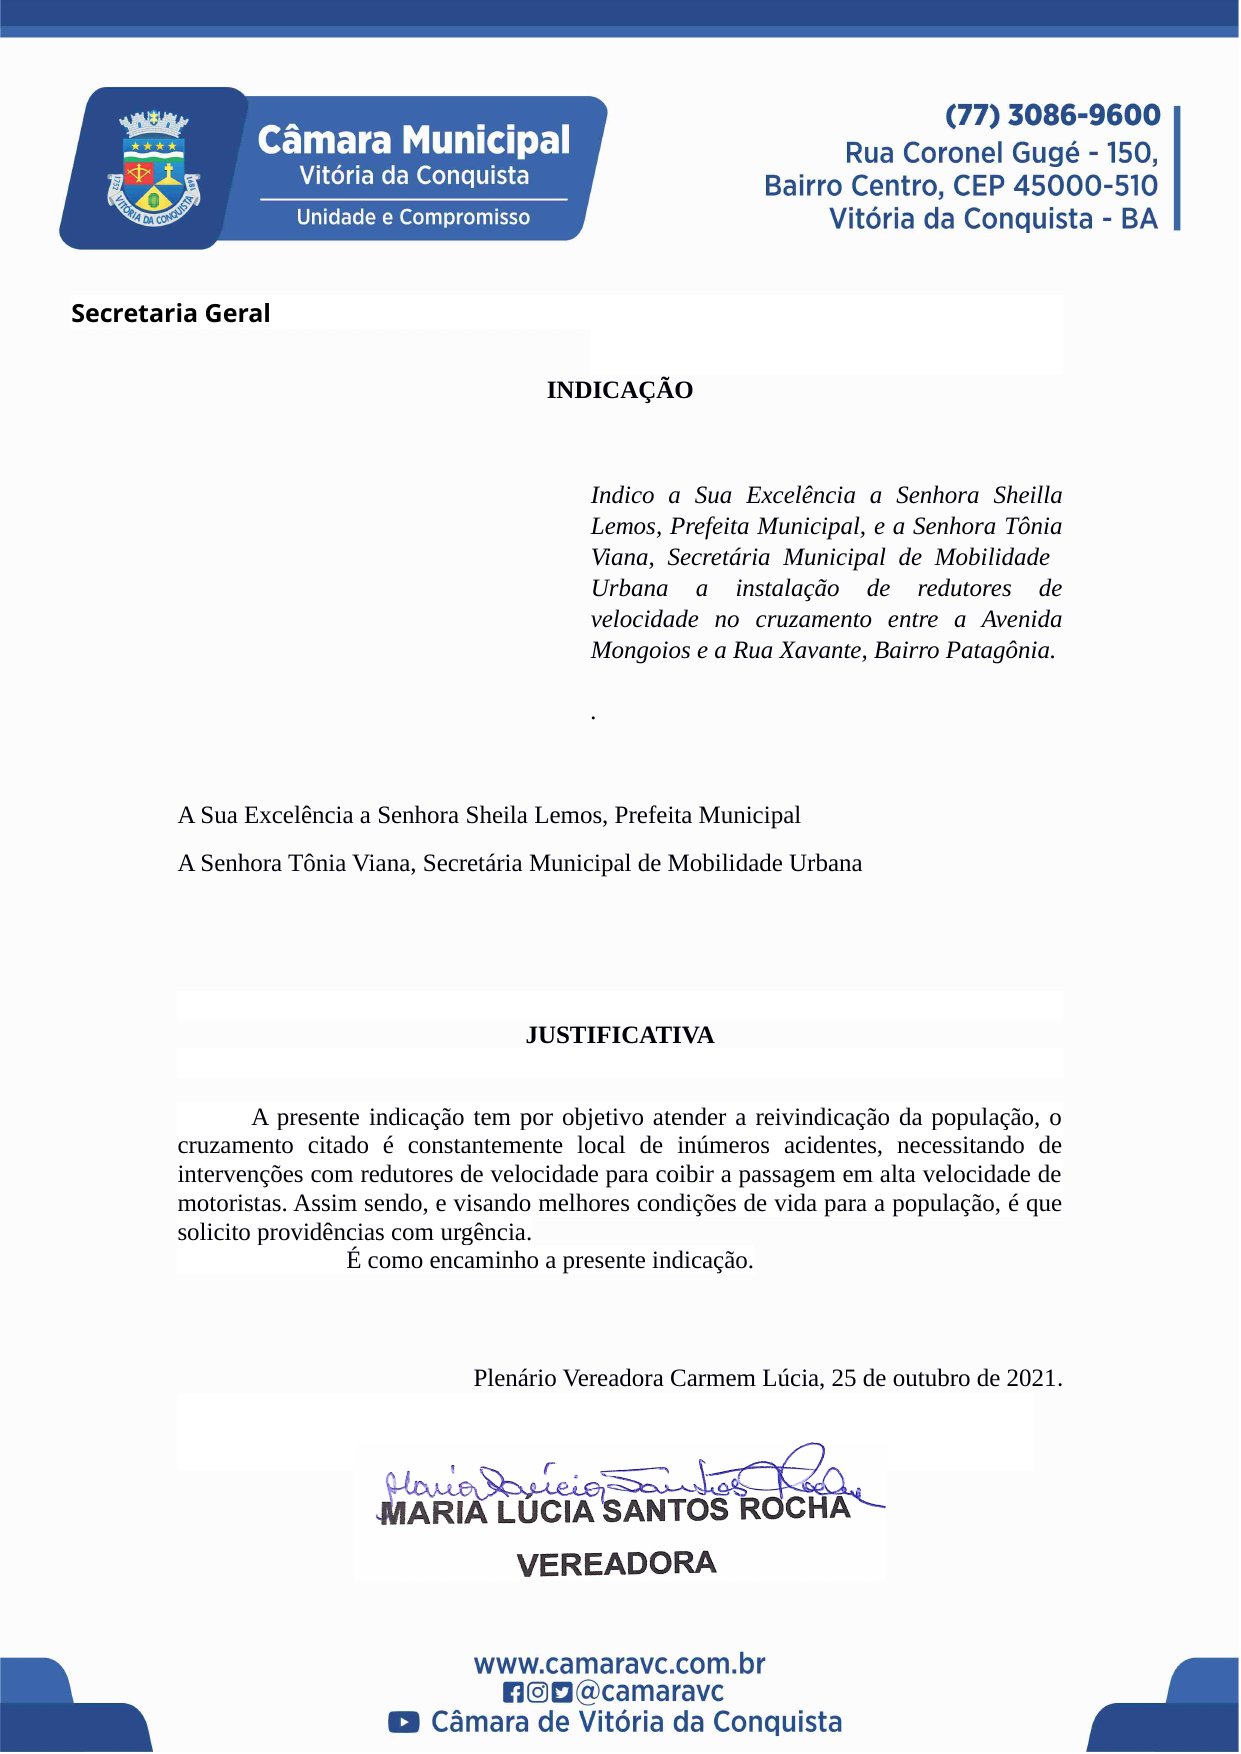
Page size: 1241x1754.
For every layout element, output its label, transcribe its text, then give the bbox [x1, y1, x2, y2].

text Secretaria Geral [71, 295, 1063, 329]
text INDICAÇÃO [177, 375, 1063, 404]
text JUSTIFICATIVA [177, 1020, 1063, 1048]
text É como encaminho a presente indicação. [754, 1245, 1063, 1274]
text Indico a Sua Excelência a Senhora Sheilla Lemos, Prefeita Municipal, e a Senhora Tônia Viana, Secretária Municipal de Mobilidade Urbana a instalação de redutores de velocidade no cruzamento entre a Avenida Mongoios e a Rua Xavante, Bairro Patagônia. [591, 480, 1063, 664]
picture [0, 0, 1239, 1752]
text A presente indicação tem por objetivo atender a reivindicação da população, o cruzamento citado é constantemente local de inúmeros acidentes, necessitando de intervenções com redutores de velocidade para coibir a passagem em alta velocidade de motoristas. Assim sendo, e visando melhores condições de vida para a população, é que solicito providências com urgência. [532, 1217, 1063, 1245]
text Plenário Vereadora Carmem Lúcia, 25 de outubro de 2021. [177, 1363, 1063, 1393]
text A Senhora Tônia Viana, Secretária Municipal de Mobilidade Urbana [177, 848, 1063, 877]
text . [591, 696, 1063, 725]
text A Sua Excelência a Senhora Sheila Lemos, Prefeita Municipal [177, 800, 1063, 829]
